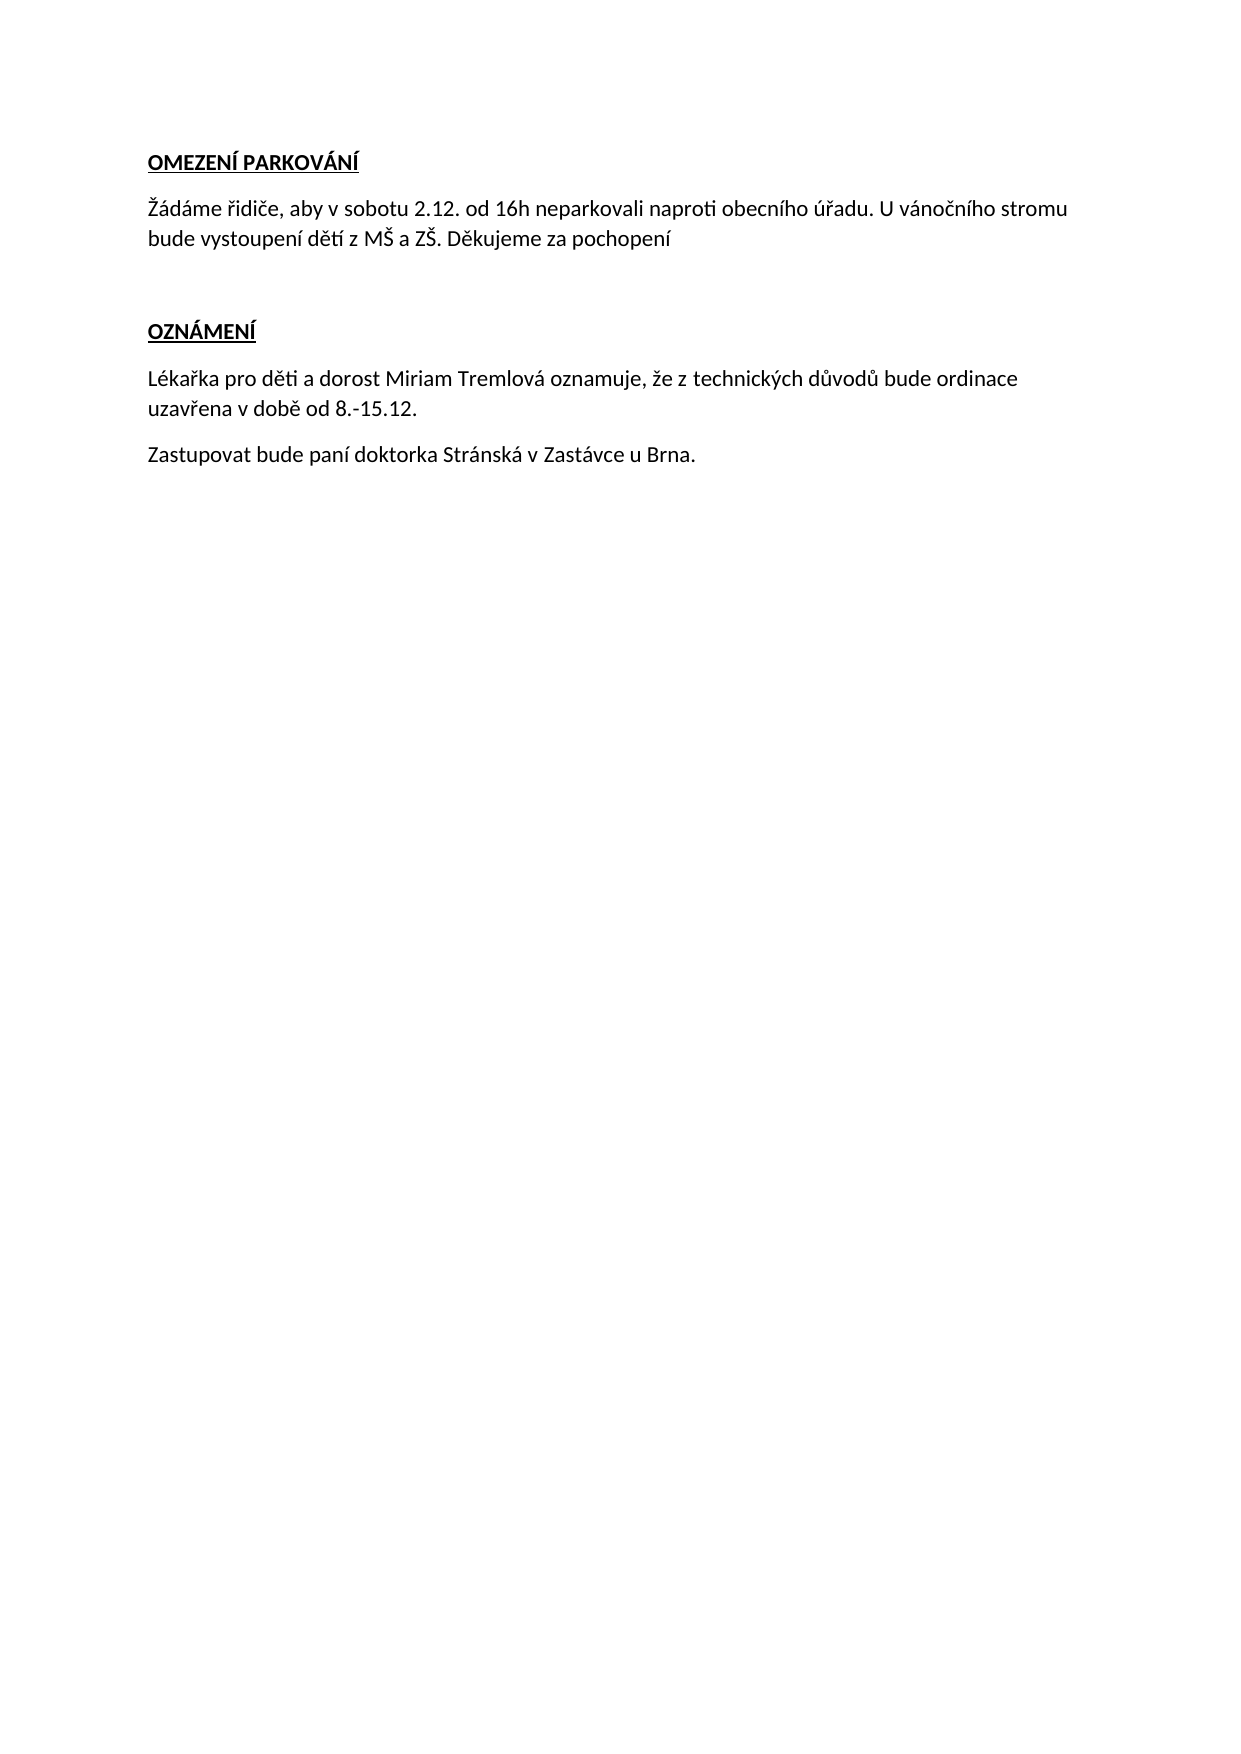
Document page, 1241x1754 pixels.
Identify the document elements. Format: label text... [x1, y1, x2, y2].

text Zastupovat bude paní doktorka Stránská v Zastávce u Brna. [148, 440, 1093, 468]
text OMEZENÍ PARKOVÁNÍ [148, 148, 1093, 176]
text Žádáme řidiče, aby v sobotu 2.12. od 16h neparkovali naproti obecního úřadu. U vánočního stromu bude vystoupení dětí z MŠ a ZŠ. Děkujeme za pochopení [148, 194, 1093, 252]
text OZNÁMENÍ [148, 317, 1093, 345]
text Lékařka pro děti a dorost Miriam Tremlová oznamuje, že z technických důvodů bude ordinace uzavřena v době od 8.-15.12. [148, 364, 1093, 422]
